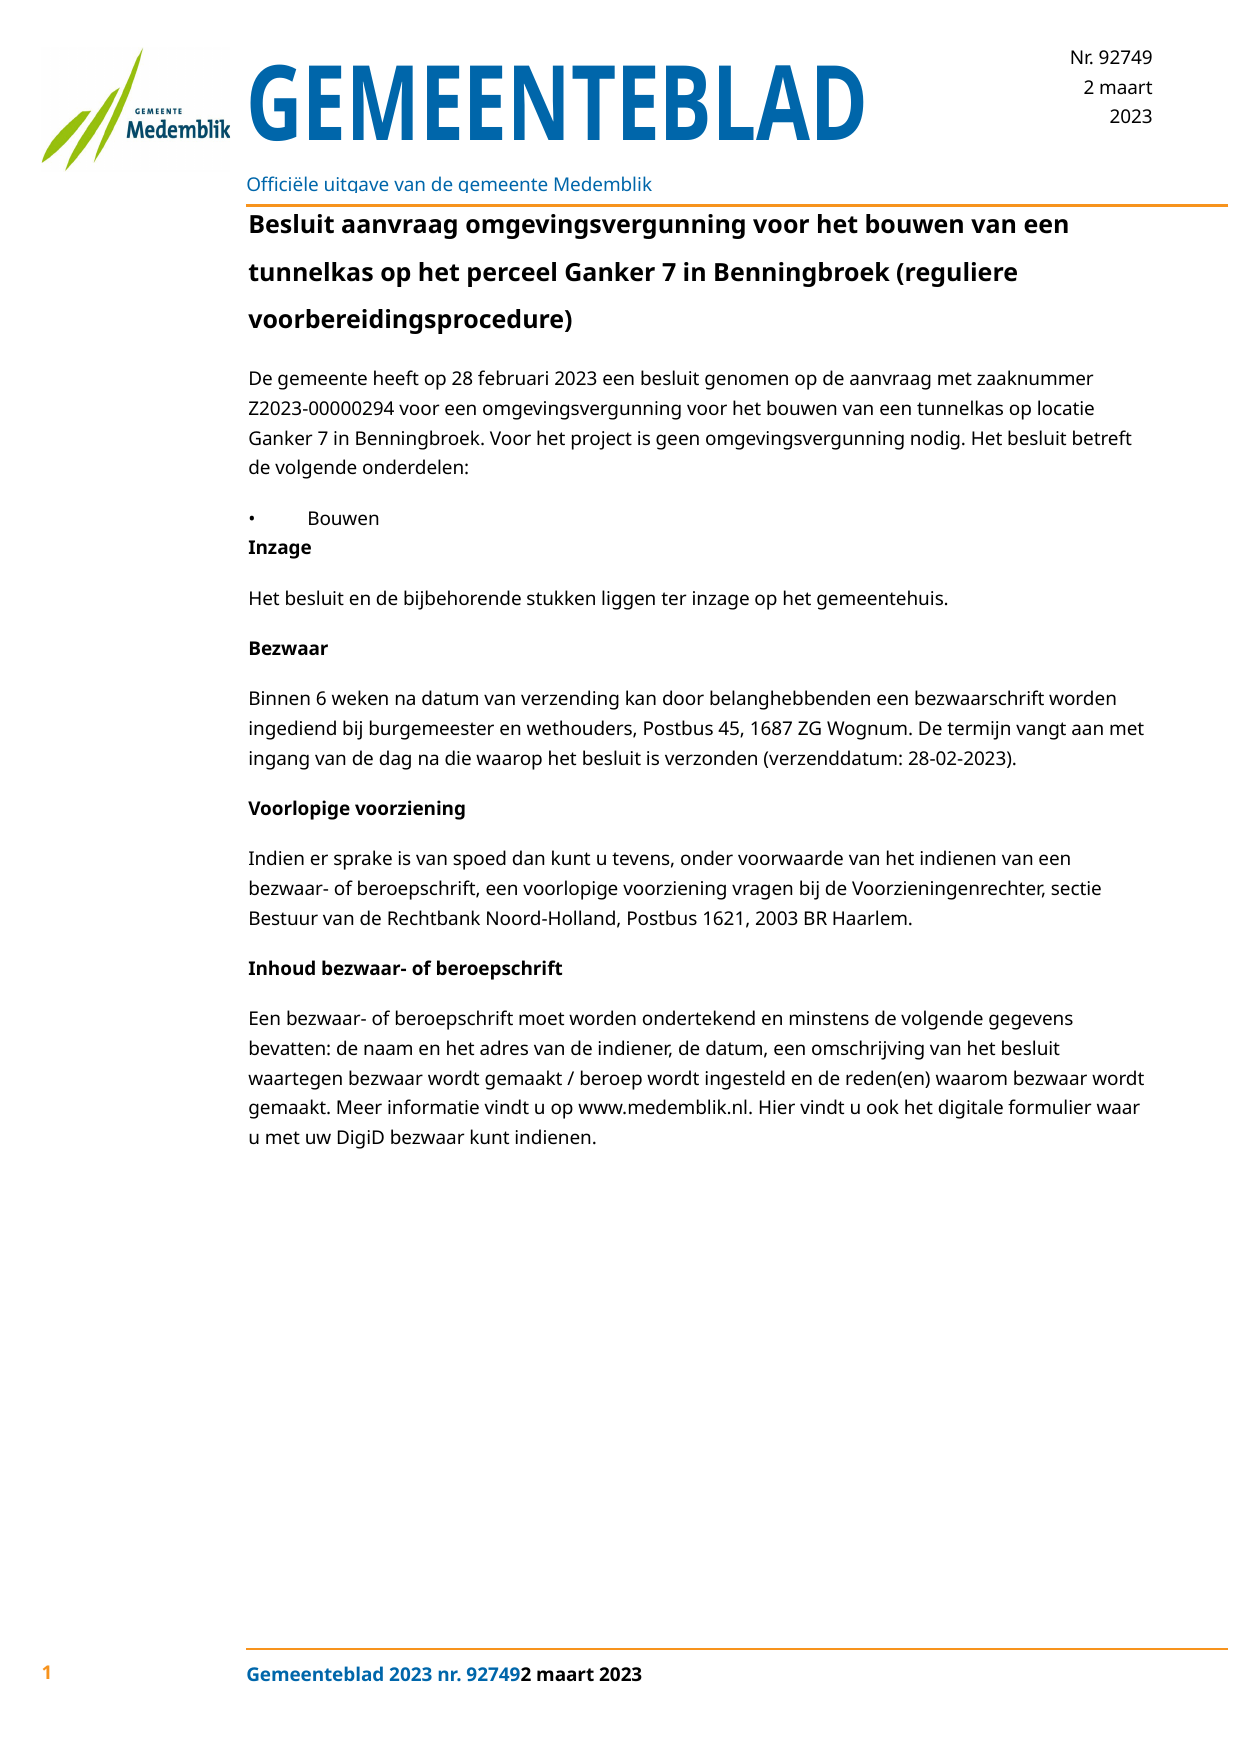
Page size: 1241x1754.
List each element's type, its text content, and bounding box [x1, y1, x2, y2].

text Binnen 6 weken na datum van verzending kan door belanghebbenden een bezwaarschrift worden ingediend bij burgemeester en wethouders, Postbus 45, 1687 ZG Wognum. De termijn vangt aan met ingang van de dag na die waarop het besluit is verzonden (verzenddatum: 28-02-2023). [248, 686, 1152, 770]
text Bezwaar [248, 635, 1152, 661]
picture [41, 47, 231, 172]
text Besluit aanvraag omgevingsvergunning voor het bouwen van een tunnelkas op het perceel Ganker 7 in Benningbroek (reguliere voorbereidingsprocedure) [248, 207, 1152, 336]
text De gemeente heeft op 28 februari 2023 een besluit genomen op de aanvraag met zaaknummer Z2023-00000294 voor een omgevingsvergunning voor het bouwen van een tunnelkas op locatie Ganker 7 in Benningbroek. Voor het project is geen omgevingsvergunning nodig. Het besluit betreft de volgende onderdelen: [248, 366, 1152, 480]
text Inhoud bezwaar- of beroepschrift [248, 955, 1152, 981]
text Het besluit en de bijbehorende stukken liggen ter inzage op het gemeentehuis. [248, 585, 1152, 610]
text Inzage [248, 534, 1152, 560]
text Indien er sprake is van spoed dan kunt u tevens, onder voorwaarde van het indienen van een bezwaar- of beroepschrift, een voorlopige voorziening vragen bij de Voorzieningenrechter, sectie Bestuur van de Rechtbank Noord-Holland, Postbus 1621, 2003 BR Haarlem. [248, 846, 1152, 930]
text Voorlopige voorziening [248, 795, 1152, 821]
list Bouwen [248, 505, 1152, 530]
text Een bezwaar- of beroepschrift moet worden ondertekend en minstens de volgende gegevens bevatten: de naam en het adres van de indiener, de datum, een omschrijving van het besluit waartegen bezwaar wordt gemaakt / beroep wordt ingesteld en de reden(en) waarom bezwaar wordt gemaakt. Meer informatie vindt u op www.medemblik.nl. Hier vindt u ook het digitale formulier waar u met uw DigiD bezwaar kunt indienen. [248, 1006, 1152, 1149]
